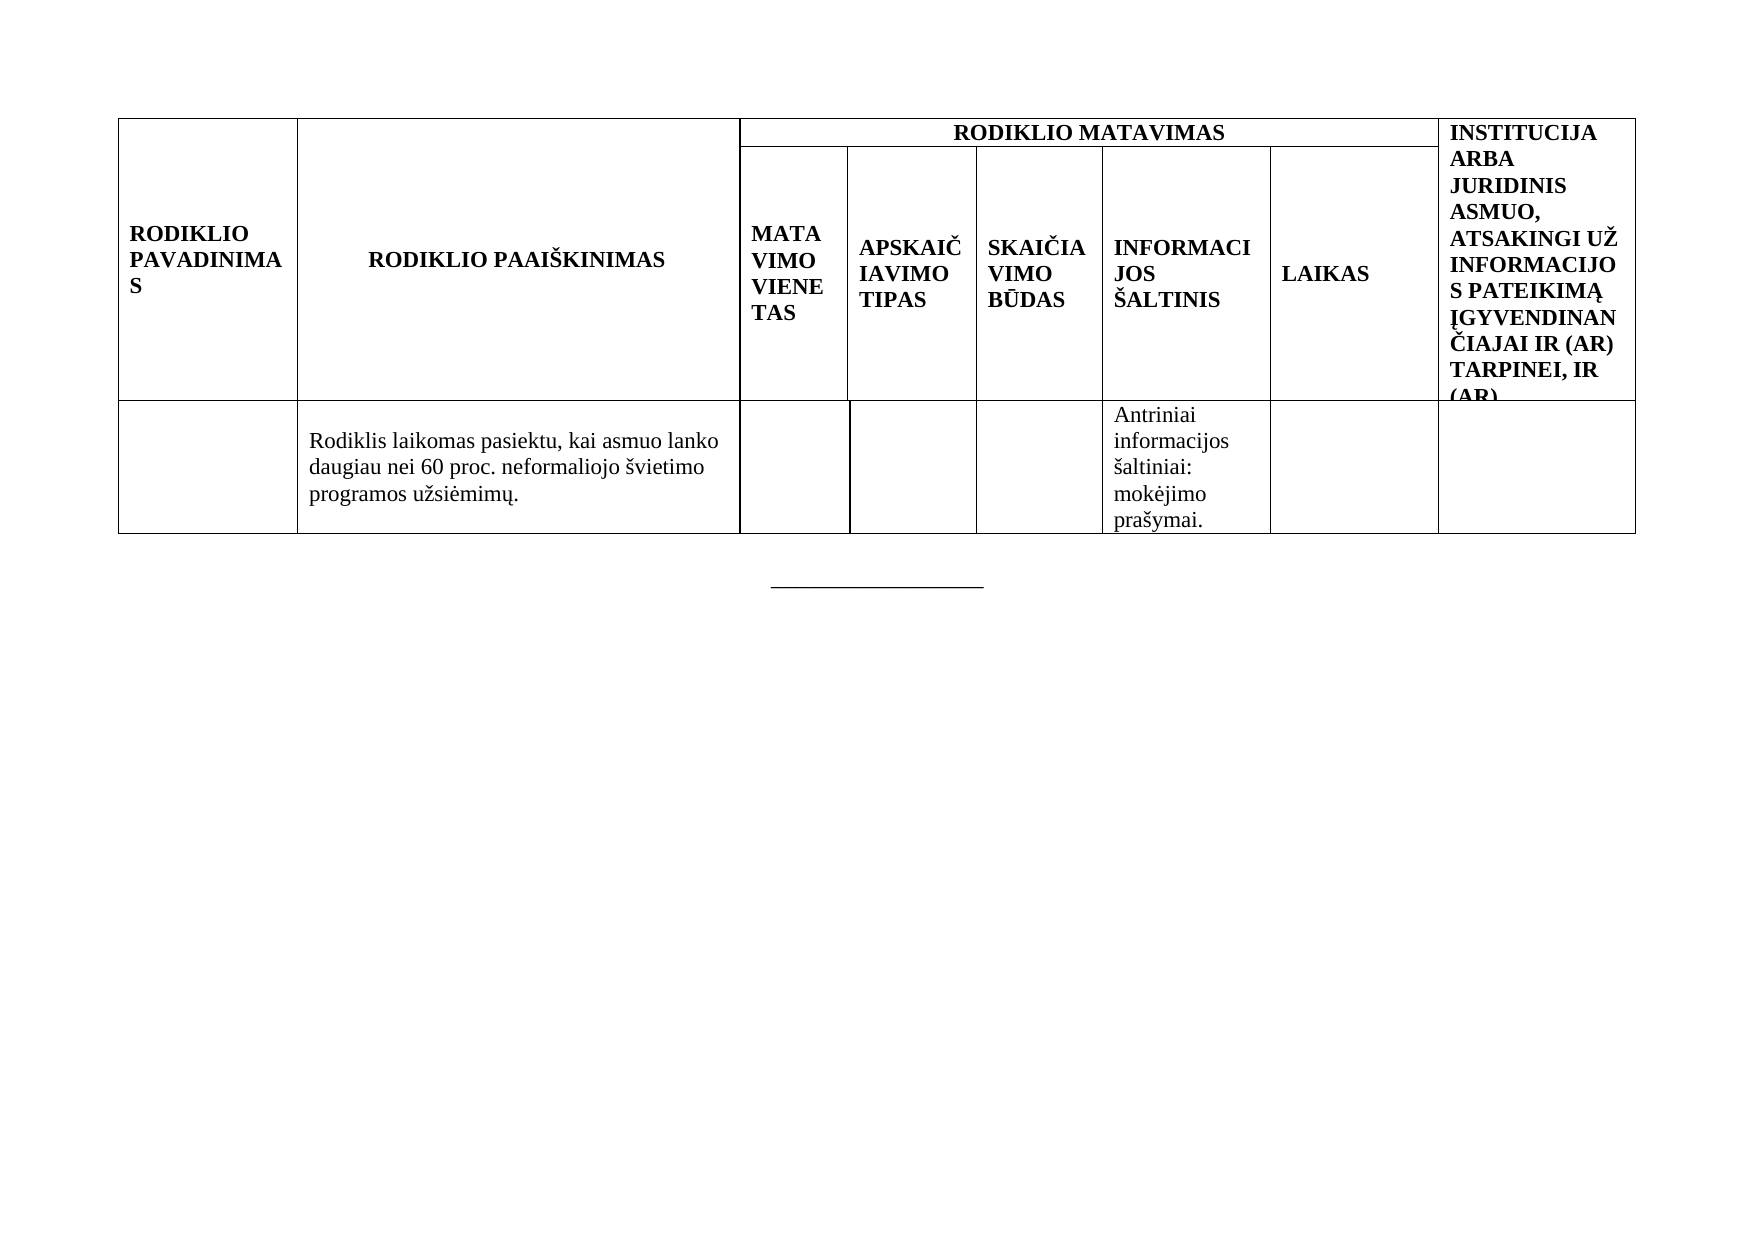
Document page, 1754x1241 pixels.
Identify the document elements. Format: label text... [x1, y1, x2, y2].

table_cell APSKAIČIAVIMO TIPAS [848, 147, 976, 399]
table_cell [1271, 401, 1438, 532]
table_cell [119, 401, 297, 532]
table_cell [741, 401, 849, 532]
table_cell INFORMACIJOS ŠALTINIS [1103, 147, 1270, 399]
table_cell Rodiklis laikomas pasiektu, kai asmuo lanko daugiau nei 60 proc. neformaliojo švietimo programos užsiėmimų. [298, 401, 739, 532]
table_cell [851, 401, 976, 532]
table_cell LAIKAS [1271, 147, 1438, 399]
table_cell [1439, 401, 1635, 532]
table_cell Antriniai informacijos šaltiniai: mokėjimo prašymai. [1103, 401, 1270, 532]
table_cell MATAVIMO VIENETAS [741, 147, 847, 399]
table_cell SKAIČIAVIMO BŪDAS [977, 147, 1102, 399]
text _________________ [118, 562, 1636, 591]
table_header RODIKLIO PAAIŠKINIMAS [298, 119, 739, 399]
table_cell [977, 401, 1102, 532]
table_header RODIKLIO MATAVIMAS [741, 119, 1438, 146]
table_header Institucija arba juridinis asmuo, atsakingi už informacijos pateikimą ĮGYVENDINANČIAJAI IR (AR) TARPINEI, IR (AR) VADOVAUJANČIAJAI INSTITUCIJOMS [1439, 119, 1635, 399]
table_header RODIKLIO PAVADINIMAS [119, 119, 297, 399]
